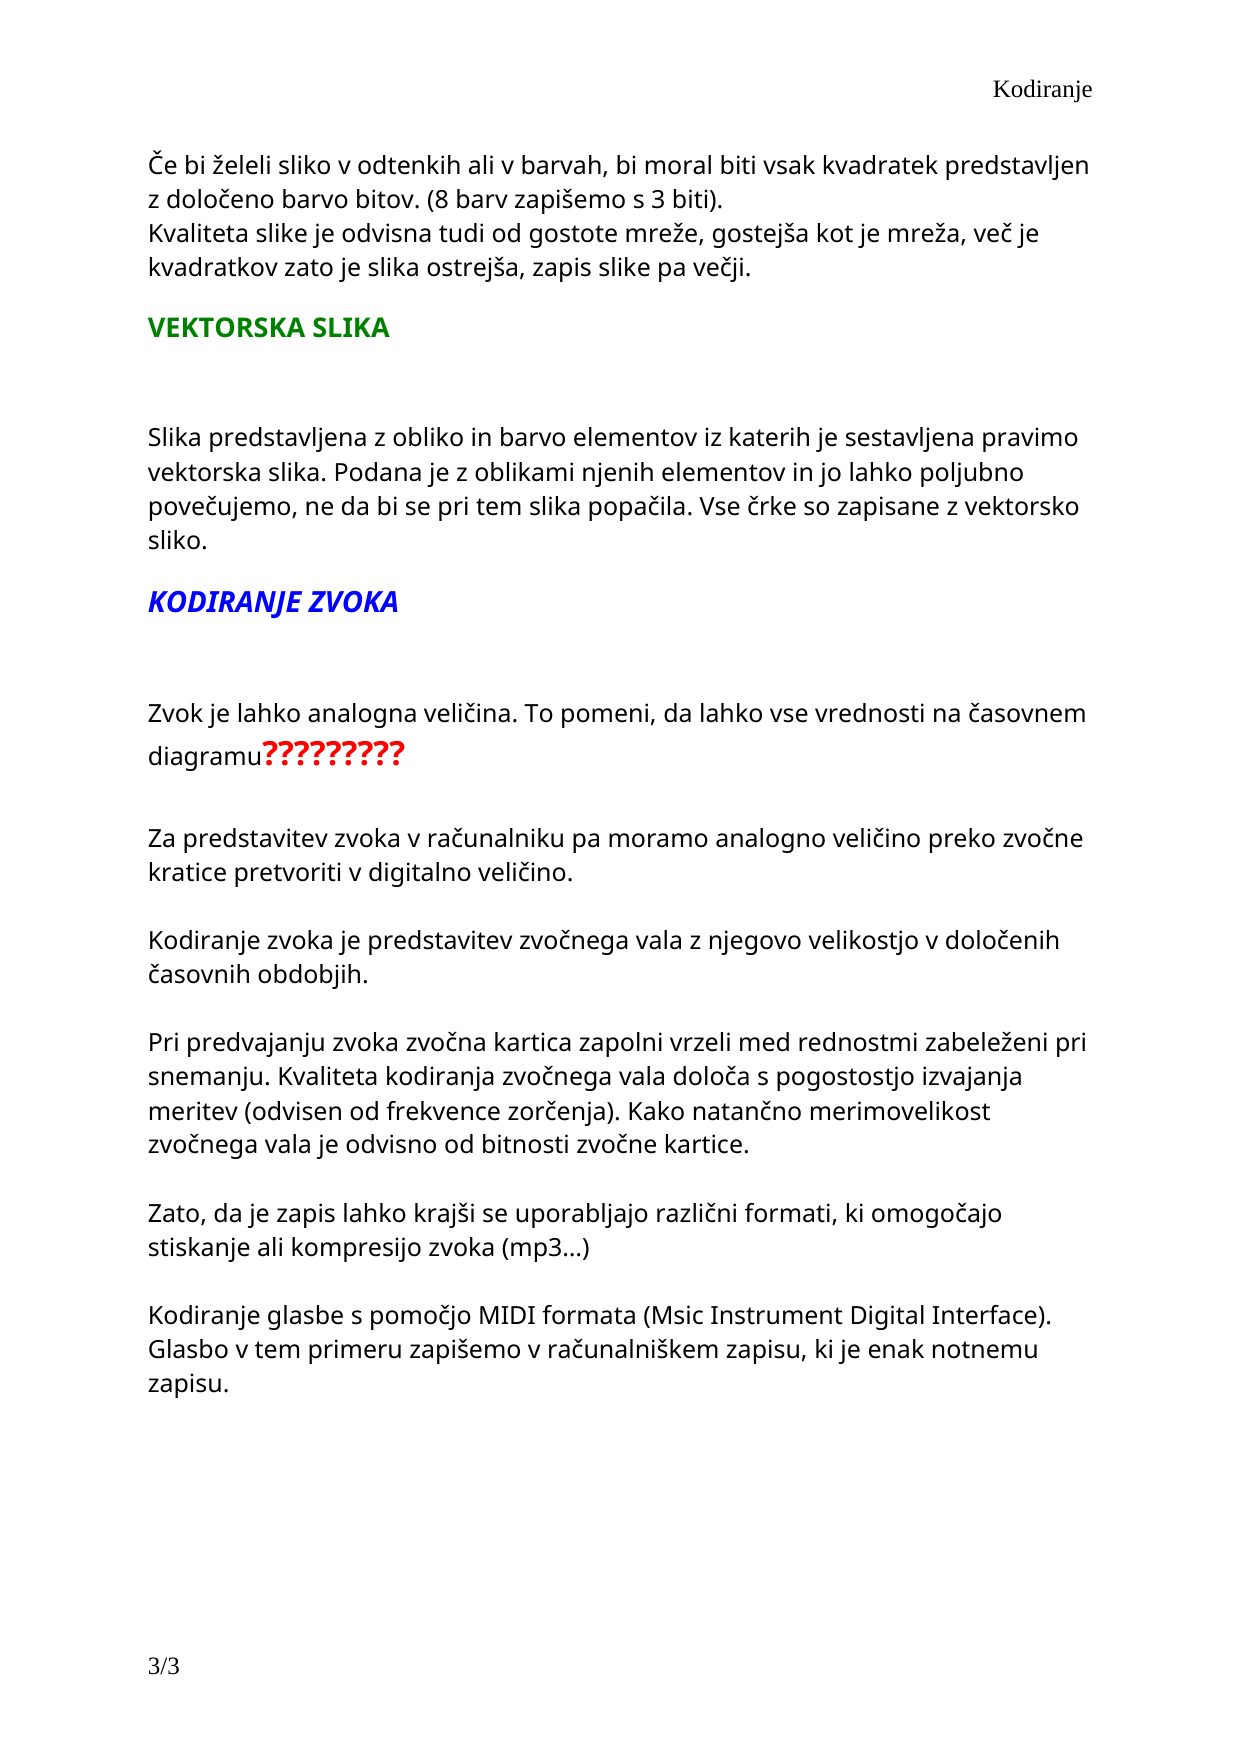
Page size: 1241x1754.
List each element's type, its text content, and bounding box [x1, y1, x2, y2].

text Če bi želeli sliko v odtenkih ali v barvah, bi moral biti vsak kvadratek predstavljen z določeno barvo bitov. (8 barv zapišemo s 3 biti). [148, 148, 1093, 216]
text Zato, da je zapis lahko krajši se uporabljajo različni formati, ki omogočajo stiskanje ali kompresijo zvoka (mp3…) [148, 1195, 1093, 1263]
text Slika predstavljena z obliko in barvo elementov iz katerih je sestavljena pravimo vektorska slika. Podana je z oblikami njenih elementov in jo lahko poljubno povečujemo, ne da bi se pri tem slika popačila. Vse črke so zapisane z vektorsko sliko. [148, 420, 1093, 556]
text Kodiranje glasbe s pomočjo MIDI formata (Msic Instrument Digital Interface). Glasbo v tem primeru zapišemo v računalniškem zapisu, ki je enak notnemu zapisu. [148, 1297, 1093, 1400]
subtitle VEKTORSKA SLIKA [148, 309, 1093, 346]
text Kodiranje zvoka je predstavitev zvočnega vala z njegovo velikostjo v določenih časovnih obdobjih. [148, 923, 1093, 991]
text Pri predvajanju zvoka zvočna kartica zapolni vrzeli med rednostmi zabeleženi pri snemanju. Kvaliteta kodiranja zvočnega vala določa s pogostostjo izvajanja meritev (odvisen od frekvence zorčenja). Kako natančno merimovelikost zvočnega vala je odvisno od bitnosti zvočne kartice. [148, 1025, 1093, 1161]
text Za predstavitev zvoka v računalniku pa moramo analogno veličino preko zvočne kratice pretvoriti v digitalno veličino. [148, 821, 1093, 889]
text Kvaliteta slike je odvisna tudi od gostote mreže, gostejša kot je mreža, več je kvadratkov zato je slika ostrejša, zapis slike pa večji. [148, 216, 1093, 284]
subtitle KODIRANJE ZVOKA [148, 581, 1093, 621]
text Zvok je lahko analogna veličina. To pomeni, da lahko vse vrednosti na časovnem diagramu????????? [148, 696, 1093, 775]
